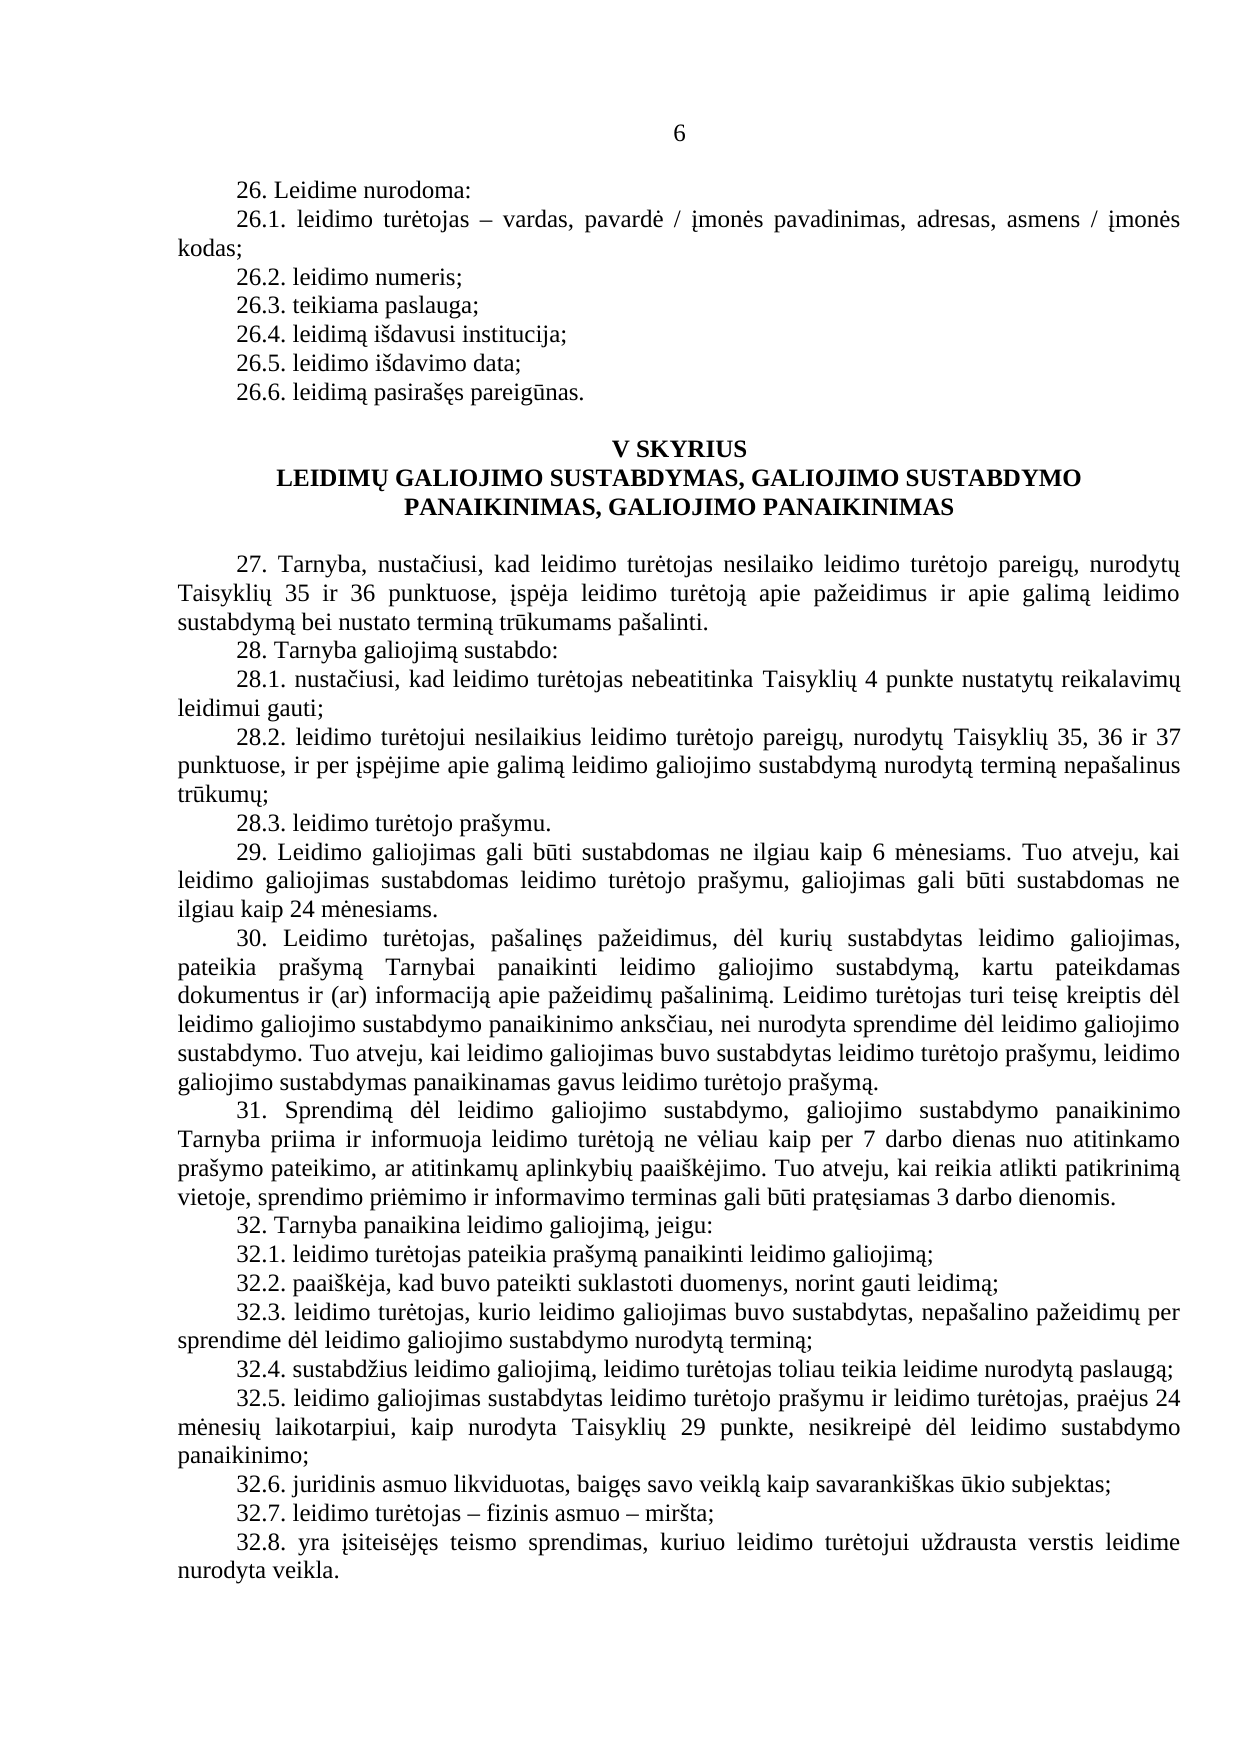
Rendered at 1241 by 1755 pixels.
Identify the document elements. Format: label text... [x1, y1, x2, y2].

text 32.5. leidimo galiojimas sustabdytas leidimo turėtojo prašymu ir leidimo turėtojas, praėjus 24 mėnesių laikotarpiui, kaip nurodyta Taisyklių 29 punkte, nesikreipė dėl leidimo sustabdymo panaikinimo; [177, 1383, 1181, 1469]
text 26.5. leidimo išdavimo data; [177, 348, 1181, 377]
text 28.3. leidimo turėtojo prašymu. [177, 808, 1181, 837]
text 29. Leidimo galiojimas gali būti sustabdomas ne ilgiau kaip 6 mėnesiams. Tuo atveju, kai leidimo galiojimas sustabdomas leidimo turėtojo prašymu, galiojimas gali būti sustabdomas ne ilgiau kaip 24 mėnesiams. [177, 837, 1181, 923]
text 26. Leidime nurodoma: [177, 176, 1181, 204]
text 26.2. leidimo numeris; [177, 262, 1181, 291]
text 32.2. paaiškėja, kad buvo pateikti suklastoti duomenys, norint gauti leidimą; [177, 1268, 1181, 1297]
text 26.1. leidimo turėtojas – vardas, pavardė / įmonės pavadinimas, adresas, asmens / įmonės kodas; [177, 204, 1181, 262]
text LEIDIMŲ GALIOJIMO SUSTABDYMAS, GALIOJIMO SUSTABDYMO PANAIKINIMAS, GALIOJIMO PANAIKINIMAS [177, 463, 1181, 521]
text 32.6. juridinis asmuo likviduotas, baigęs savo veiklą kaip savarankiškas ūkio subjektas; [177, 1469, 1181, 1498]
text V SKYRIUS [177, 434, 1181, 463]
text 32. Tarnyba panaikina leidimo galiojimą, jeigu: [177, 1211, 1181, 1239]
text 32.3. leidimo turėtojas, kurio leidimo galiojimas buvo sustabdytas, nepašalino pažeidimų per sprendime dėl leidimo galiojimo sustabdymo nurodytą terminą; [177, 1297, 1181, 1354]
text 26.3. teikiama paslauga; [177, 291, 1181, 319]
text 28.2. leidimo turėtojui nesilaikius leidimo turėtojo pareigų, nurodytų Taisyklių 35, 36 ir 37 punktuose, ir per įspėjime apie galimą leidimo galiojimo sustabdymą nurodytą terminą nepašalinus trūkumų; [177, 722, 1181, 808]
text 26.6. leidimą pasirašęs pareigūnas. [177, 377, 1181, 406]
text 28. Tarnyba galiojimą sustabdo: [177, 636, 1181, 664]
text 26.4. leidimą išdavusi institucija; [177, 319, 1181, 348]
text 27. Tarnyba, nustačiusi, kad leidimo turėtojas nesilaiko leidimo turėtojo pareigų, nurodytų Taisyklių 35 ir 36 punktuose, įspėja leidimo turėtoją apie pažeidimus ir apie galimą leidimo sustabdymą bei nustato terminą trūkumams pašalinti. [177, 549, 1181, 636]
text 32.4. sustabdžius leidimo galiojimą, leidimo turėtojas toliau teikia leidime nurodytą paslaugą; [177, 1354, 1181, 1383]
text 30. Leidimo turėtojas, pašalinęs pažeidimus, dėl kurių sustabdytas leidimo galiojimas, pateikia prašymą Tarnybai panaikinti leidimo galiojimo sustabdymą, kartu pateikdamas dokumentus ir (ar) informaciją apie pažeidimų pašalinimą. Leidimo turėtojas turi teisę kreiptis dėl leidimo galiojimo sustabdymo panaikinimo anksčiau, nei nurodyta sprendime dėl leidimo galiojimo sustabdymo. Tuo atveju, kai leidimo galiojimas buvo sustabdytas leidimo turėtojo prašymu, leidimo galiojimo sustabdymas panaikinamas gavus leidimo turėtojo prašymą. [177, 923, 1181, 1096]
text 28.1. nustačiusi, kad leidimo turėtojas nebeatitinka Taisyklių 4 punkte nustatytų reikalavimų leidimui gauti; [177, 664, 1181, 722]
text 32.7. leidimo turėtojas – fizinis asmuo – miršta; [177, 1498, 1181, 1527]
text 31. Sprendimą dėl leidimo galiojimo sustabdymo, galiojimo sustabdymo panaikinimo Tarnyba priima ir informuoja leidimo turėtoją ne vėliau kaip per 7 darbo dienas nuo atitinkamo prašymo pateikimo, ar atitinkamų aplinkybių paaiškėjimo. Tuo atveju, kai reikia atlikti patikrinimą vietoje, sprendimo priėmimo ir informavimo terminas gali būti pratęsiamas 3 darbo dienomis. [177, 1096, 1181, 1211]
text 32.8. yra įsiteisėjęs teismo sprendimas, kuriuo leidimo turėtojui uždrausta verstis leidime nurodyta veikla. [177, 1527, 1181, 1584]
text 32.1. leidimo turėtojas pateikia prašymą panaikinti leidimo galiojimą; [177, 1239, 1181, 1268]
